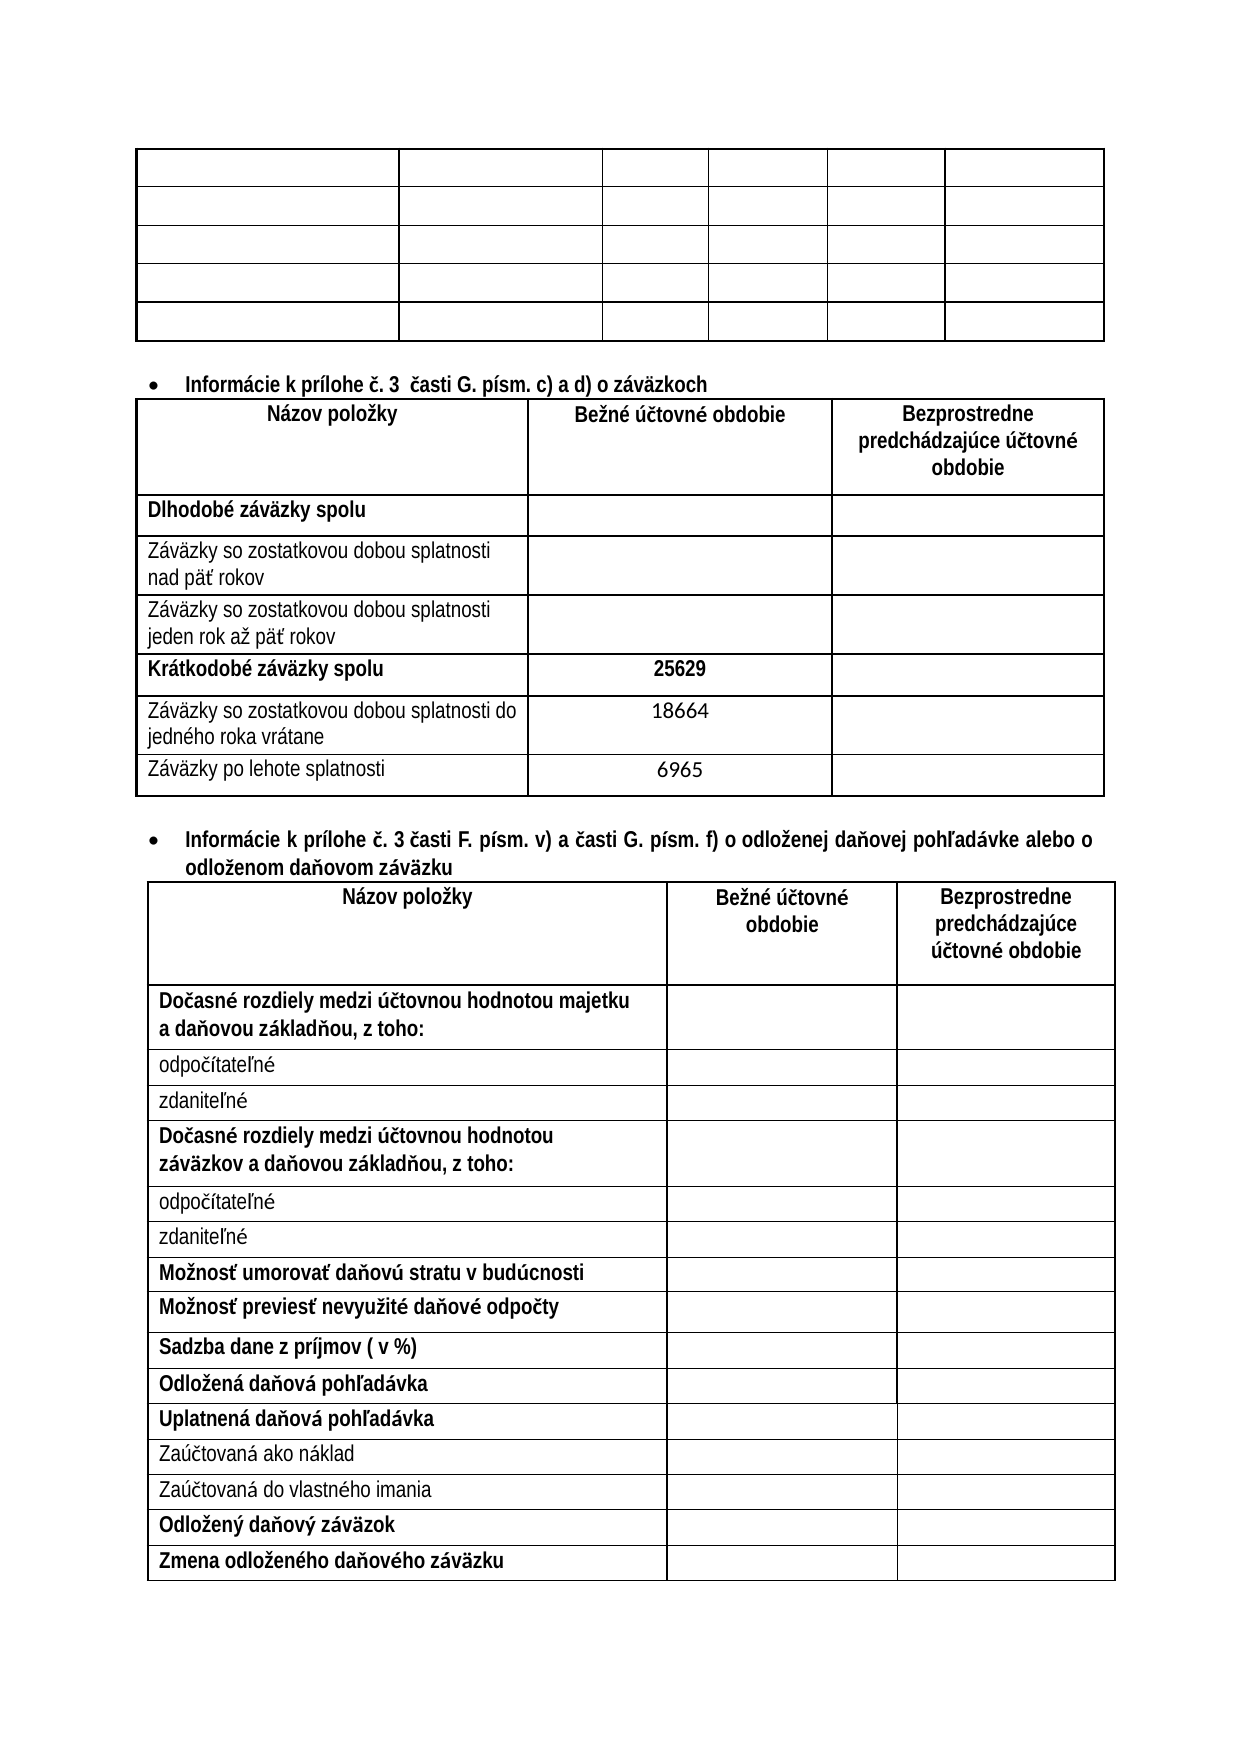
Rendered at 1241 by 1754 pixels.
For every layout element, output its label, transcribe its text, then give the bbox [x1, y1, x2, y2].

table_cell [668, 1510, 897, 1545]
table_cell Zmena odloženého daňového záväzku [149, 1546, 666, 1580]
table_header Bezprostredne predchádzajúce účtovné obdobie [898, 883, 1114, 984]
table_cell 6965 [529, 755, 831, 795]
table_cell [400, 226, 602, 263]
table_cell [668, 1258, 896, 1291]
table_cell [668, 1404, 897, 1438]
table_cell [603, 150, 708, 186]
table_cell [668, 986, 896, 1049]
table_cell [668, 1121, 896, 1186]
table_cell [898, 1258, 1114, 1291]
table_cell [603, 303, 708, 340]
table_cell [668, 1475, 897, 1509]
table_cell [828, 264, 944, 301]
table_cell [898, 1546, 1114, 1580]
table_cell Zaúčtovaná do vlastného imania [149, 1475, 666, 1509]
table_cell [668, 1369, 896, 1403]
table_cell [603, 264, 708, 301]
table_cell [529, 537, 831, 594]
table_cell [828, 150, 944, 186]
table_cell [709, 226, 827, 263]
table_cell [603, 187, 708, 224]
table_cell [709, 264, 827, 301]
table_header Bežné účtovné obdobie [668, 883, 896, 984]
table_cell [828, 226, 944, 263]
table_cell [898, 1369, 1114, 1403]
table_cell Dočasné rozdiely medzi účtovnou hodnotou majetku a daňovou základňou, z toho: [149, 986, 666, 1049]
table_cell Odložený daňový záväzok [149, 1510, 666, 1545]
table_cell odpočítateľné [149, 1187, 666, 1221]
table_cell [828, 187, 944, 224]
table_cell 18664 [529, 697, 831, 754]
table_cell [946, 226, 1103, 263]
table_cell Záväzky so zostatkovou dobou splatnosti do jedného roka vrátane [138, 697, 527, 754]
table_cell Záväzky po lehote splatnosti [138, 755, 527, 795]
table_cell [668, 1050, 896, 1085]
table_cell odpočítateľné [149, 1050, 666, 1085]
table_cell Záväzky so zostatkovou dobou splatnosti jeden rok až päť rokov [138, 596, 527, 653]
table_cell [833, 596, 1103, 653]
table_cell [833, 537, 1103, 594]
table_cell [400, 264, 602, 301]
table_cell [709, 150, 827, 186]
table_cell [946, 187, 1103, 224]
table_cell [898, 1086, 1114, 1120]
table_cell [138, 264, 398, 301]
table_cell [400, 150, 602, 186]
table_cell [898, 1292, 1114, 1332]
table_cell Krátkodobé záväzky spolu [138, 655, 527, 694]
table_cell Dočasné rozdiely medzi účtovnou hodnotou záväzkov a daňovou základňou, z toho: [149, 1121, 666, 1186]
table_cell [946, 264, 1103, 301]
table_cell [898, 986, 1114, 1049]
table_cell [138, 226, 398, 263]
table_header Bezprostredne predchádzajúce účtovné obdobie [833, 400, 1103, 494]
list Informácie k prílohe č. 3 časti G. písm. c) a d) o záväzkoch [148, 370, 1093, 398]
table_cell [828, 303, 944, 340]
table_cell Záväzky so zostatkovou dobou splatnosti nad päť rokov [138, 537, 527, 594]
table_cell [138, 303, 398, 340]
table_cell [898, 1121, 1114, 1186]
table_cell [898, 1510, 1114, 1545]
table_cell zdaniteľné [149, 1222, 666, 1257]
table_cell Dlhodobé záväzky spolu [138, 496, 527, 535]
table_cell [138, 187, 398, 224]
list Informácie k prílohe č. 3 časti F. písm. v) a časti G. písm. f) o odloženej daňovej pohľadávke alebo o odloženom daňovom záväzku [148, 825, 1093, 881]
table_cell [898, 1050, 1114, 1085]
table_cell [400, 187, 602, 224]
table_cell [138, 150, 398, 186]
table_header Názov položky [149, 883, 666, 984]
table_cell [668, 1187, 896, 1221]
table_cell Uplatnená daňová pohľadávka [149, 1404, 666, 1438]
table_cell [709, 187, 827, 224]
table_cell Sadzba dane z príjmov ( v %) [149, 1333, 666, 1368]
table_cell [833, 496, 1103, 535]
table_cell Zaúčtovaná ako náklad [149, 1440, 666, 1474]
table_cell [833, 655, 1103, 694]
table_cell [898, 1475, 1114, 1509]
table_cell Možnosť previesť nevyužité daňové odpočty [149, 1292, 666, 1332]
table_cell [603, 226, 708, 263]
table_cell zdaniteľné [149, 1086, 666, 1120]
table_cell [898, 1404, 1114, 1438]
table_cell [668, 1546, 897, 1580]
table_cell [668, 1333, 896, 1368]
table_header Bežné účtovné obdobie [529, 400, 831, 494]
table_cell [898, 1333, 1114, 1368]
table_cell [668, 1440, 897, 1474]
table_cell [529, 596, 831, 653]
table_cell [400, 303, 602, 340]
table_cell [898, 1440, 1114, 1474]
table_cell [946, 150, 1103, 186]
table_header Názov položky [138, 400, 527, 494]
table_cell [946, 303, 1103, 340]
table_cell [709, 303, 827, 340]
table_cell [898, 1222, 1114, 1257]
table_cell [833, 697, 1103, 754]
table_cell 25629 [529, 655, 831, 694]
table_cell [668, 1222, 896, 1257]
table_cell [529, 496, 831, 535]
table_cell [833, 755, 1103, 795]
table_cell [898, 1187, 1114, 1221]
table_cell [668, 1086, 896, 1120]
table_cell [668, 1292, 896, 1332]
table_cell Možnosť umorovať daňovú stratu v budúcnosti [149, 1258, 666, 1291]
table_cell Odložená daňová pohľadávka [149, 1369, 666, 1403]
